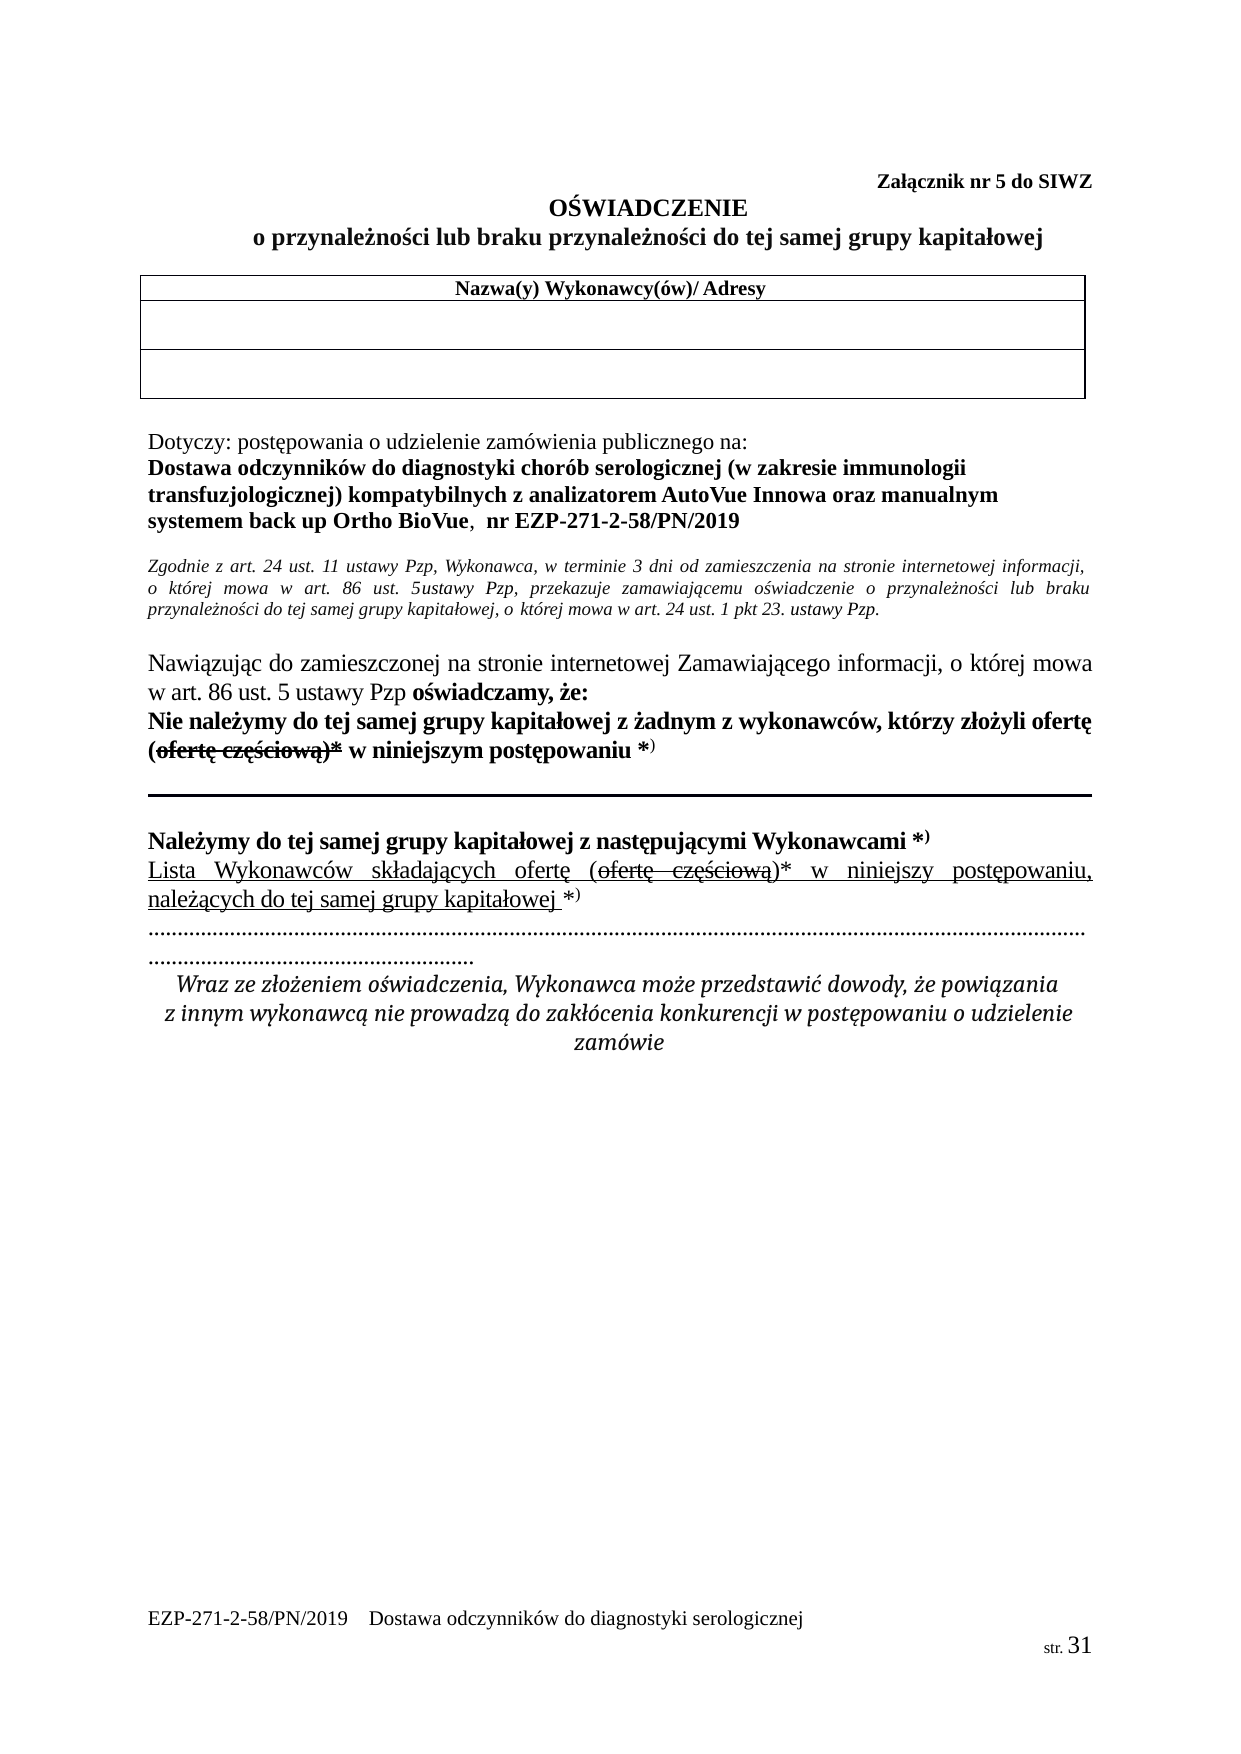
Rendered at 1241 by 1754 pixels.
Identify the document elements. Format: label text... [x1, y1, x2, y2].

text Należymy do tej samej grupy kapitałowej z następującymi Wykonawcami *) [148, 826, 1092, 855]
table_cell [141, 350, 1084, 398]
text o przynależności lub braku przynależności do tej samej grupy kapitałowej [204, 222, 1092, 251]
text Wraz ze złożeniem oświadczenia, Wykonawca może przedstawić dowody, że powiązania z innym wykonawcą nie prowadzą do zakłócenia konkurencji w postępowaniu o udzielenie zamówie [148, 970, 1092, 1056]
text Dotyczy: postępowania o udzielenie zamówienia publicznego na: [148, 428, 1092, 454]
text Nawiązując do zamieszczonej na stronie internetowej Zamawiającego informacji, o której mowa w art. 86 ust. 5 ustawy Pzp oświadczamy, że: [148, 648, 1092, 706]
text Zgodnie z art. 24 ust. 11 ustawy Pzp, Wykonawca, w terminie 3 dni od zamieszczenia na stronie internetowej informacji, o której mowa w art. 86 ust. 5ustawy Pzp, przekazuje zamawiającemu oświadczenie o przynależności lub braku przynależności do tej samej grupy kapitałowej, o której mowa w art. 24 ust. 1 pkt 23. ustawy Pzp. [148, 555, 1092, 620]
text Lista Wykonawców składających ofertę (ofertę częściową)* w niniejszy postępowaniu, [148, 855, 1092, 880]
text ......................................................................................................................................................................................................................... [148, 912, 1092, 970]
text Nie należymy do tej samej grupy kapitałowej z żadnym z wykonawców, którzy złożyli ofertę (ofertę częściową)* w niniejszym postępowaniu *) [148, 706, 1092, 763]
table_cell [141, 301, 1084, 349]
table_header Nazwa(y) Wykonawcy(ów)/ Adresy [141, 276, 1084, 300]
text Dostawa odczynników do diagnostyki chorób serologicznej (w zakresie immunologii transfuzjologicznej) kompatybilnych z analizatorem AutoVue Innowa oraz manualnym systemem back up Ortho BioVue, nr EZP-271-2-58/PN/2019 [148, 454, 1092, 533]
text należących do tej samej grupy kapitałowej *) [148, 881, 1092, 912]
text Załącznik nr 5 do SIWZ [148, 169, 1092, 193]
text OŚWIADCZENIE [204, 193, 1092, 222]
